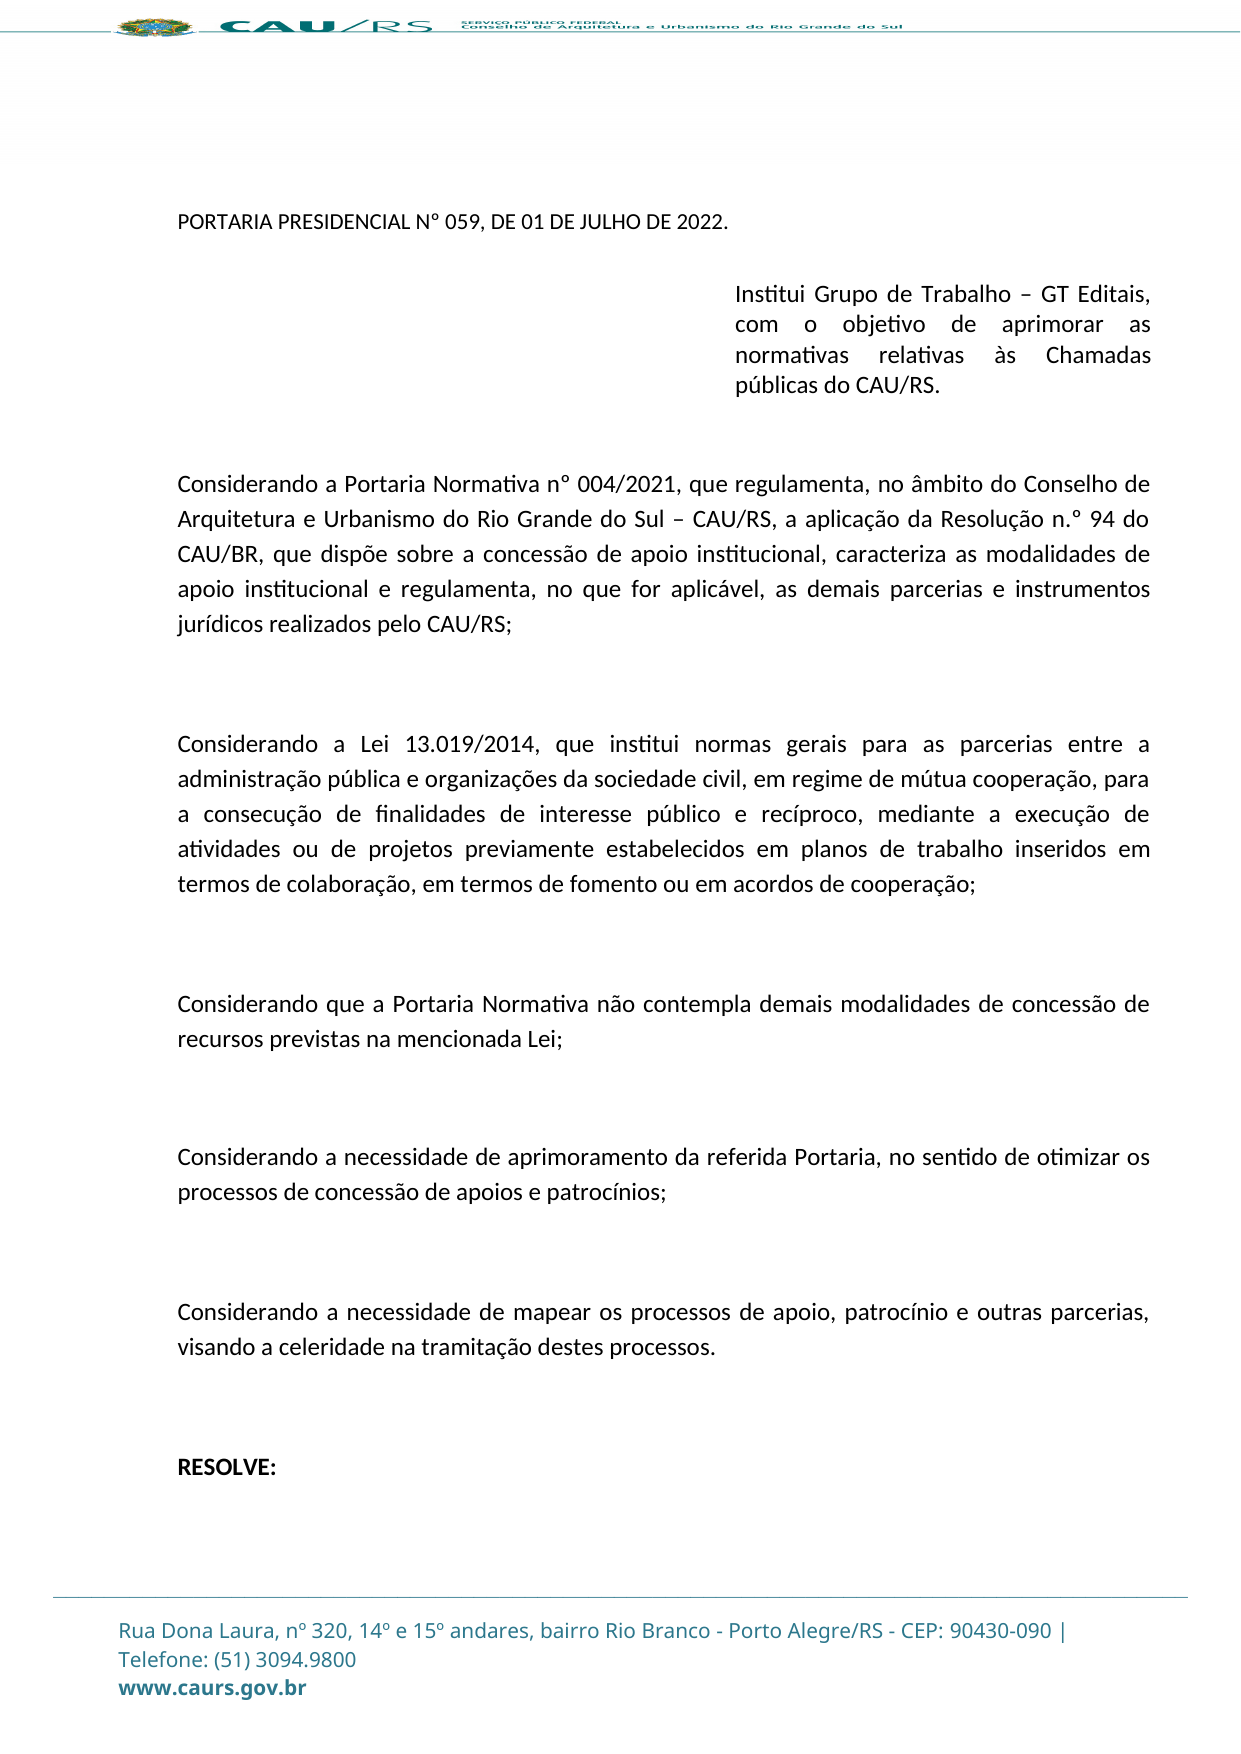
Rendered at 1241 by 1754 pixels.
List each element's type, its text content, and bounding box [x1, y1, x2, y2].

text Considerando a Portaria Normativa nº 004/2021, que regulamenta, no âmbito do Conselho de Arquitetura e Urbanismo do Rio Grande do Sul – CAU/RS, a aplicação da Resolução n.º 94 do CAU/BR, que dispõe sobre a concessão de apoio institucional, caracteriza as modalidades de apoio institucional e regulamenta, no que for aplicável, as demais parcerias e instrumentos jurídicos realizados pelo CAU/RS; [177, 468, 1152, 638]
text Considerando a Lei 13.019/2014, que institui normas gerais para as parcerias entre a administração pública e organizações da sociedade civil, em regime de mútua cooperação, para a consecução de finalidades de interesse público e recíproco, mediante a execução de atividades ou de projetos previamente estabelecidos em planos de trabalho inseridos em termos de colaboração, em termos de fomento ou em acordos de cooperação; [177, 728, 1152, 898]
text Considerando a necessidade de mapear os processos de apoio, patrocínio e outras parcerias, visando a celeridade na tramitação destes processos. [177, 1296, 1152, 1361]
text Institui Grupo de Trabalho – GT Editais, com o objetivo de aprimorar as normativas relativas às Chamadas públicas do CAU/RS. [735, 278, 1152, 400]
text Considerando que a Portaria Normativa não contempla demais modalidades de concessão de recursos previstas na mencionada Lei; [177, 988, 1152, 1053]
text PORTARIA PRESIDENCIAL Nº 059, DE 01 DE JULHO DE 2022. [177, 207, 1152, 235]
text RESOLVE: [177, 1451, 1152, 1481]
text Considerando a necessidade de aprimoramento da referida Portaria, no sentido de otimizar os processos de concessão de apoios e patrocínios; [177, 1141, 1152, 1206]
